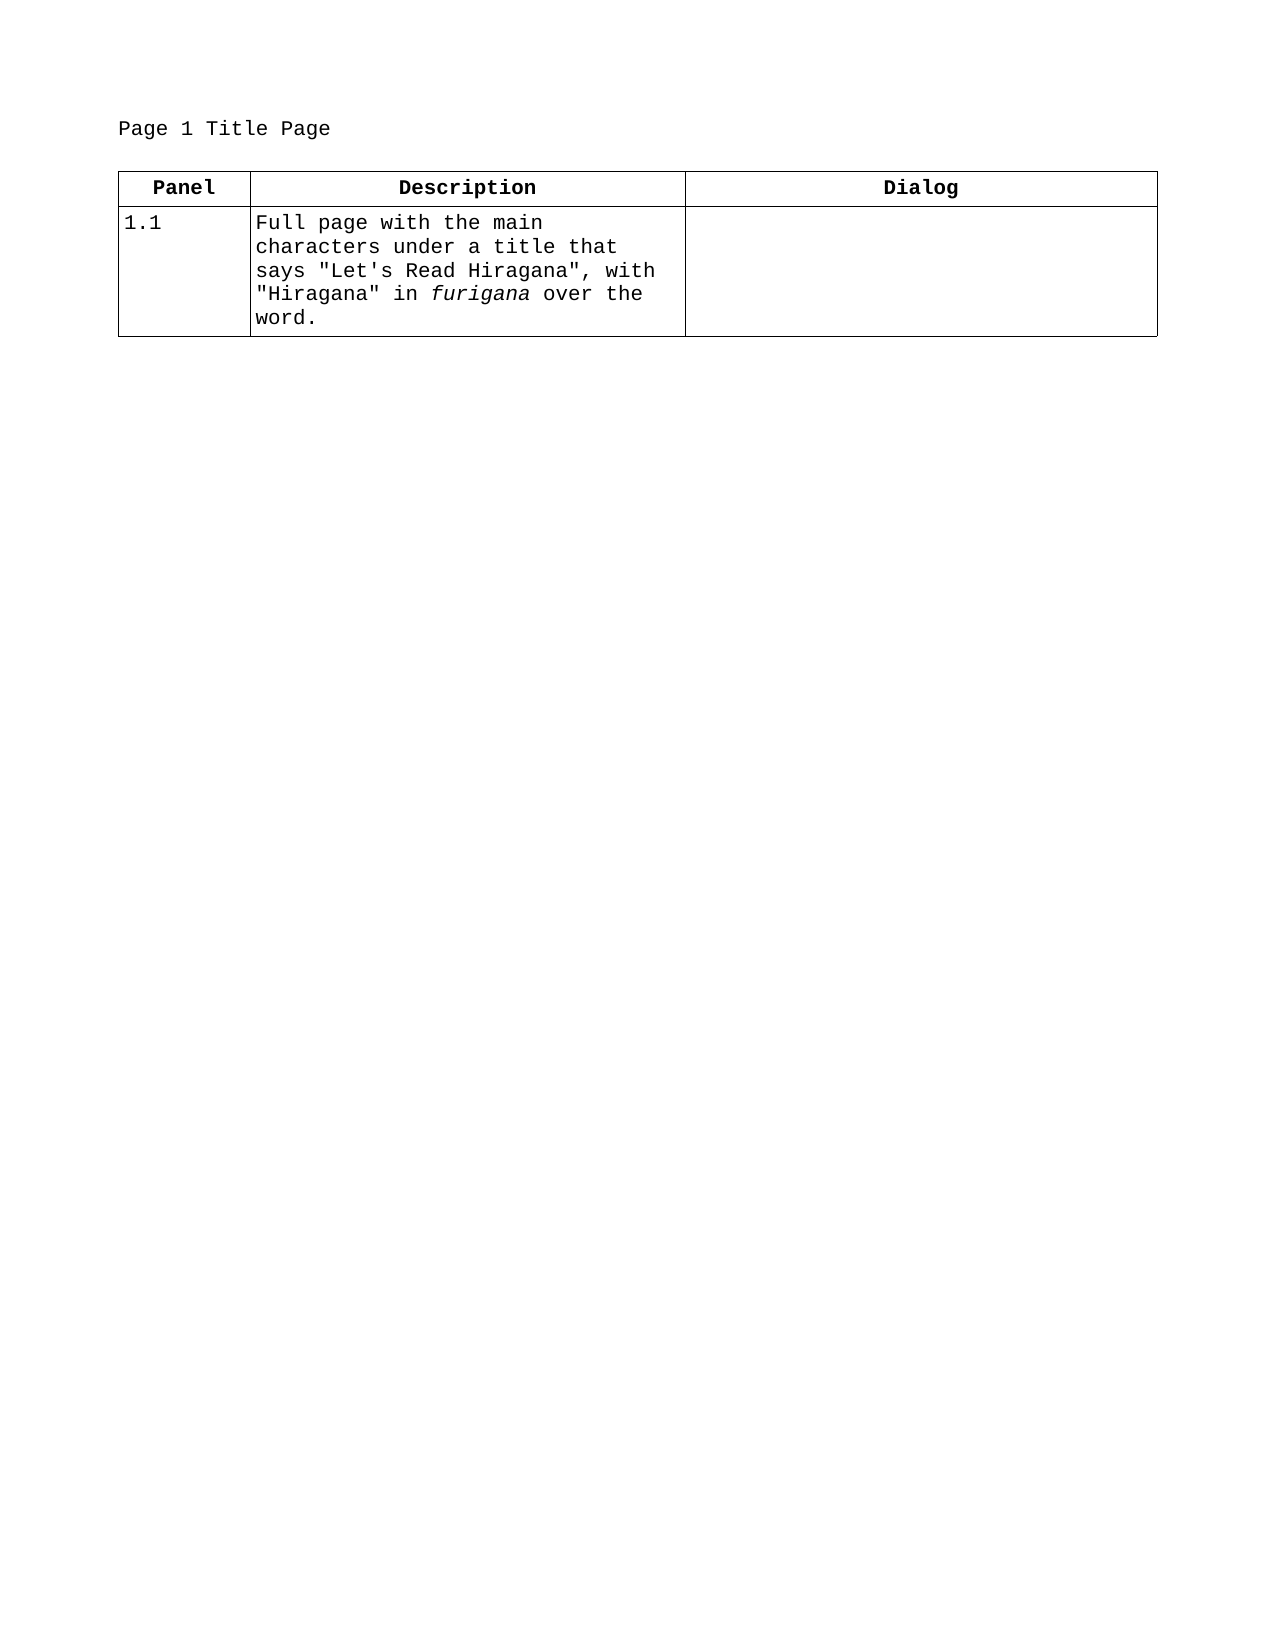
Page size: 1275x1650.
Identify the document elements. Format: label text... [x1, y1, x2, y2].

table_header Description [251, 172, 685, 206]
table_cell 1.1 [119, 207, 250, 336]
table_cell Full page with the main characters under a title that says "Let's Read Hiragana", with "Hiragana" in furigana over the word. [251, 207, 685, 336]
table_header Panel [119, 172, 250, 206]
table_header Dialog [686, 172, 1157, 206]
table_cell [686, 207, 1157, 336]
